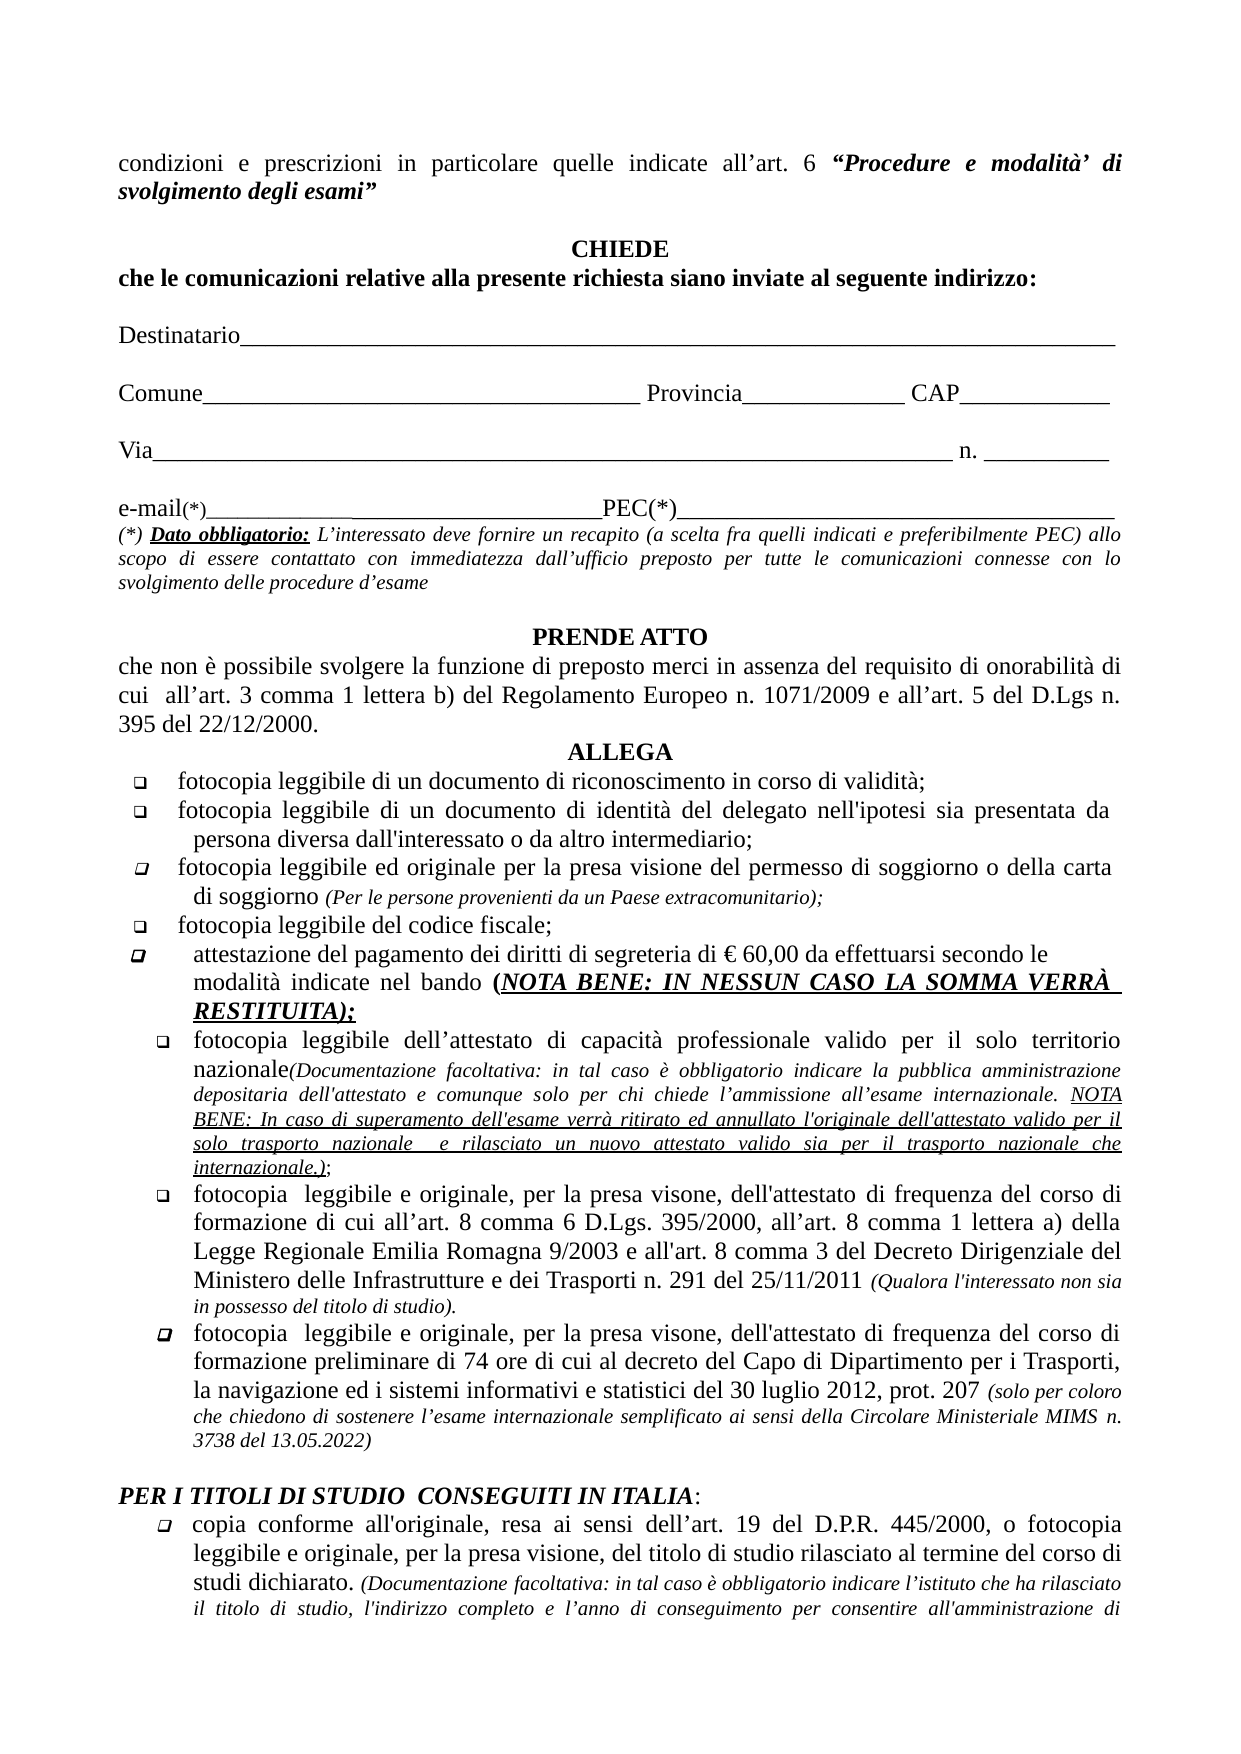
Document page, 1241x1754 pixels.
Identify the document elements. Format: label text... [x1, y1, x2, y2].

text CHIEDE [118, 234, 1122, 263]
list attestazione del pagamento dei diritti di segreteria di € 60,00 da effettuarsi secondo le modalità indicate nel bando (NOTA BENE: IN NESSUN CASO LA SOMMA VERRÀ RESTITUITA); [118, 939, 1122, 1025]
list fotocopia leggibile dell’attestato di capacità professionale valido per il solo territorio nazionale(Documentazione facoltativa: in tal caso è obbligatorio indicare la pubblica amministrazione depositaria dell'attestato e comunque solo per chi chiede l’ammissione all’esame internazionale. NOTA BENE: In caso di superamento dell'esame verrà ritirato ed annullato l'originale dell'attestato valido per il solo trasporto nazionale e rilasciato un nuovo attestato valido sia per il trasporto nazionale che internazionale.); [156, 1025, 1122, 1179]
text condizioni e prescrizioni in particolare quelle indicate all’art. 6 “Procedure e modalità’ di svolgimento degli esami” [118, 148, 1122, 205]
text (*) Dato obbligatorio: L’interessato deve fornire un recapito (a scelta fra quelli indicati e preferibilmente PEC) allo scopo di essere contattato con immediatezza dall’ufficio preposto per tutte le comunicazioni connesse con lo svolgimento delle procedure d’esame [118, 521, 1122, 594]
text che non è possibile svolgere la funzione di preposto merci in assenza del requisito di onorabilità di cui all’art. 3 comma 1 lettera b) del Regolamento Europeo n. 1071/2009 e all’art. 5 del D.Lgs n. 395 del 22/12/2000. [118, 651, 1122, 737]
list fotocopia leggibile di un documento di riconoscimento in corso di validità; [133, 766, 1122, 795]
text e-mail(*)__________________________________PEC(*)___________________________________ [118, 493, 1122, 521]
text Destinatario______________________________________________________________________ [118, 320, 1122, 349]
text Comune___________________________________ Provincia_____________ CAP____________ [118, 378, 1122, 406]
list fotocopia leggibile di un documento di identità del delegato nell'ipotesi sia presentata da persona diversa dall'interessato o da altro intermediario; [133, 795, 1122, 852]
subtitle ALLEGA [118, 737, 1122, 766]
list fotocopia leggibile ed originale per la presa visione del permesso di soggiorno o della carta di soggiorno (Per le persone provenienti da un Paese extracomunitario); [133, 852, 1122, 910]
list fotocopia leggibile del codice fiscale; [133, 910, 1122, 939]
text che le comunicazioni relative alla presente richiesta siano inviate al seguente indirizzo: [118, 263, 1122, 291]
subtitle PRENDE ATTO [118, 622, 1122, 651]
list copia conforme all'originale, resa ai sensi dell’art. 19 del D.P.R. 445/2000, o fotocopia leggibile e originale, per la presa visione, del titolo di studio rilasciato al termine del corso di studi dichiarato. (Documentazione facoltativa: in tal caso è obbligatorio indicare l’istituto che ha rilasciato il titolo di studio, l'indirizzo completo e l’anno di conseguimento per consentire all'amministrazione di [156, 1509, 1122, 1620]
text PER I TITOLI DI STUDIO CONSEGUITI IN ITALIA: [118, 1481, 1122, 1509]
text Via________________________________________________________________ n. __________ [118, 435, 1122, 464]
list fotocopia leggibile e originale, per la presa visone, dell'attestato di frequenza del corso di formazione preliminare di 74 ore di cui al decreto del Capo di Dipartimento per i Trasporti, la navigazione ed i sistemi informativi e statistici del 30 luglio 2012, prot. 207 (solo per coloro che chiedono di sostenere l’esame internazionale semplificato ai sensi della Circolare Ministeriale MIMS n. 3738 del 13.05.2022) [156, 1318, 1122, 1452]
list fotocopia leggibile e originale, per la presa visone, dell'attestato di frequenza del corso di formazione di cui all’art. 8 comma 6 D.Lgs. 395/2000, all’art. 8 comma 1 lettera a) della Legge Regionale Emilia Romagna 9/2003 e all'art. 8 comma 3 del Decreto Dirigenziale del Ministero delle Infrastrutture e dei Trasporti n. 291 del 25/11/2011 (Qualora l'interessato non sia in possesso del titolo di studio). [156, 1179, 1122, 1318]
